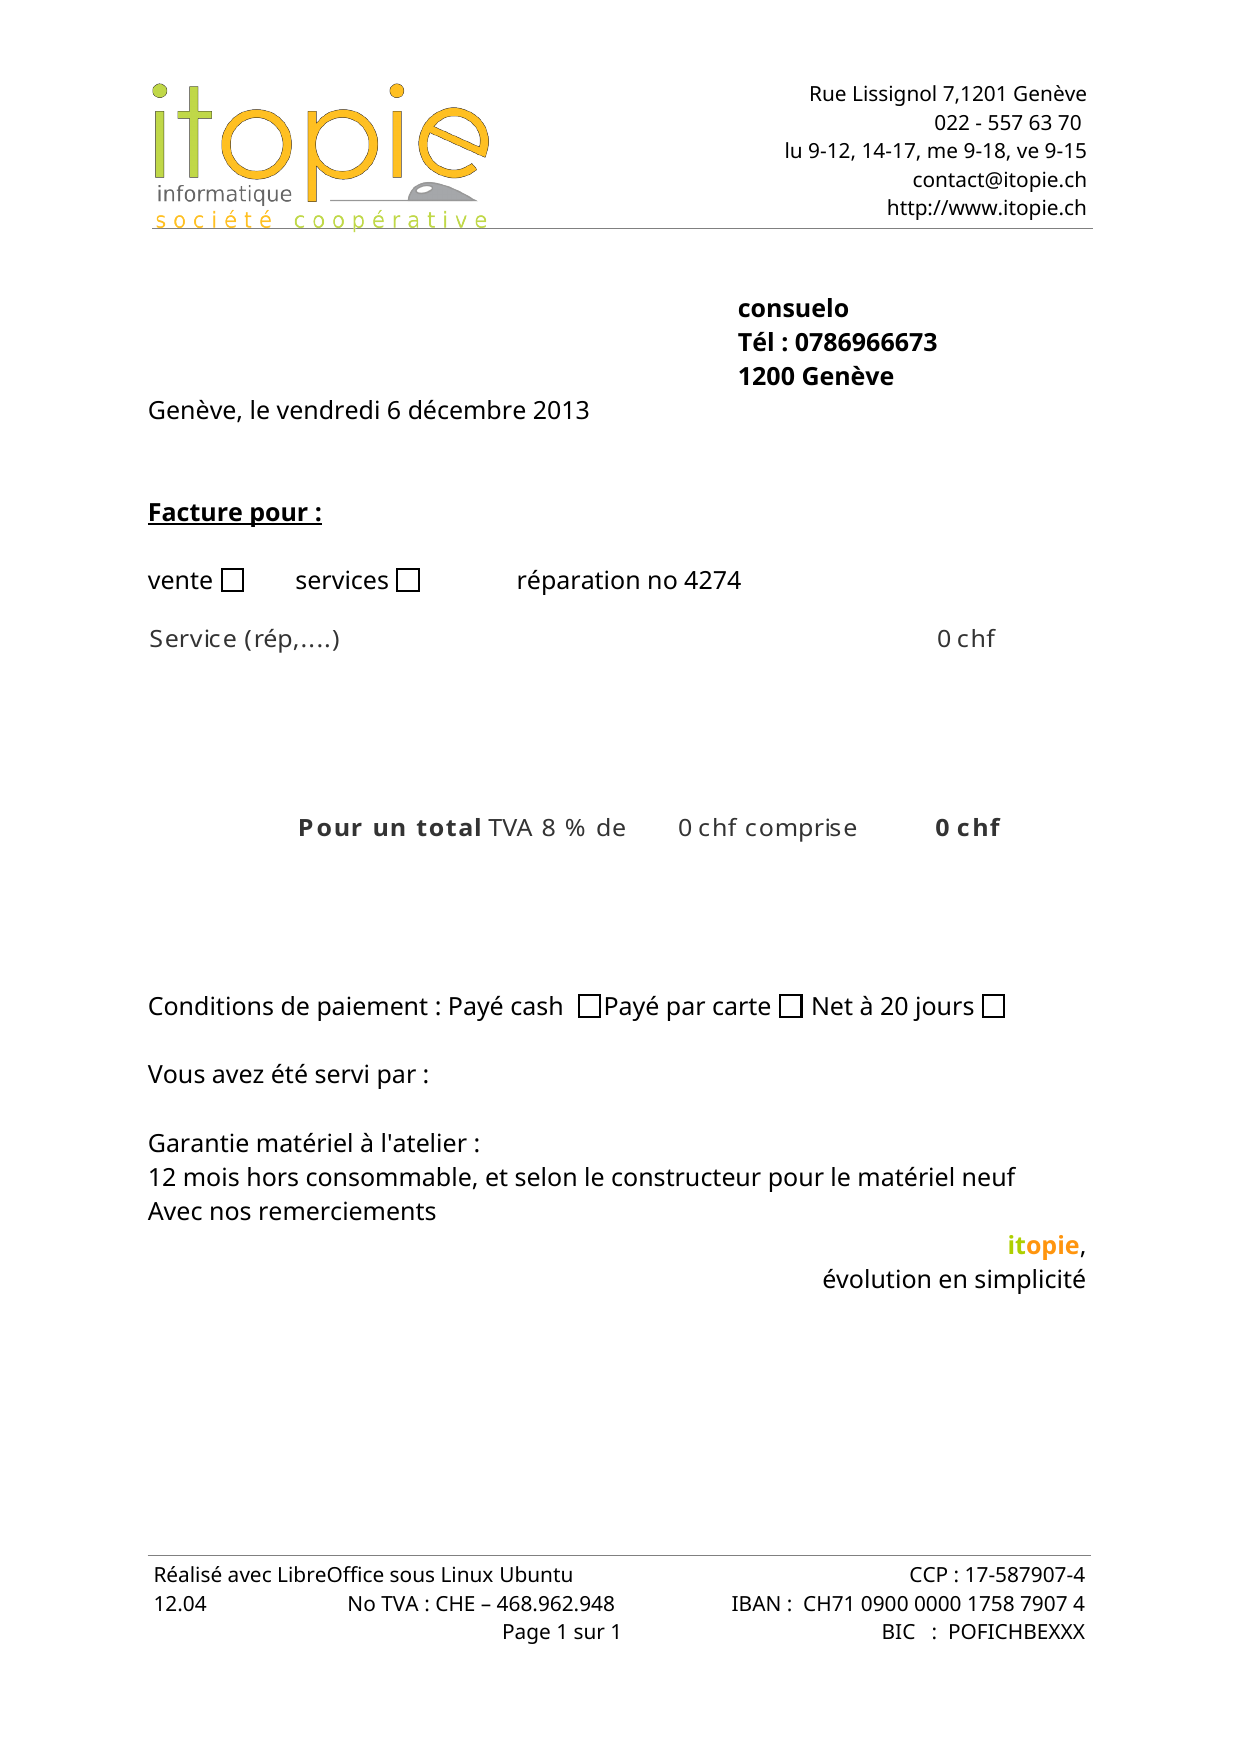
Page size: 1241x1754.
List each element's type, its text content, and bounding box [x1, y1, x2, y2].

text Avec nos remerciements [148, 1193, 1093, 1227]
text consuelo [148, 290, 1093, 324]
text Facture pour : [148, 495, 1093, 529]
text vente services réparation no 4274 [148, 563, 1093, 597]
text évolution en simplicité [148, 1262, 1093, 1296]
picture [138, 72, 500, 244]
text Tél : 0786966673 [148, 324, 1093, 358]
text Conditions de paiement : Payé cash Payé par carte Net à 20 jours [148, 989, 1093, 1023]
text 1200 Genève [148, 358, 1093, 392]
text itopie, [148, 1227, 1093, 1262]
text Vous avez été servi par : [148, 1057, 1093, 1091]
text Genève, le vendredi 6 décembre 2013 [148, 392, 1093, 427]
text Garantie matériel à l'atelier : [148, 1125, 1093, 1159]
text 12 mois hors consommable, et selon le constructeur pour le matériel neuf [148, 1159, 1093, 1193]
